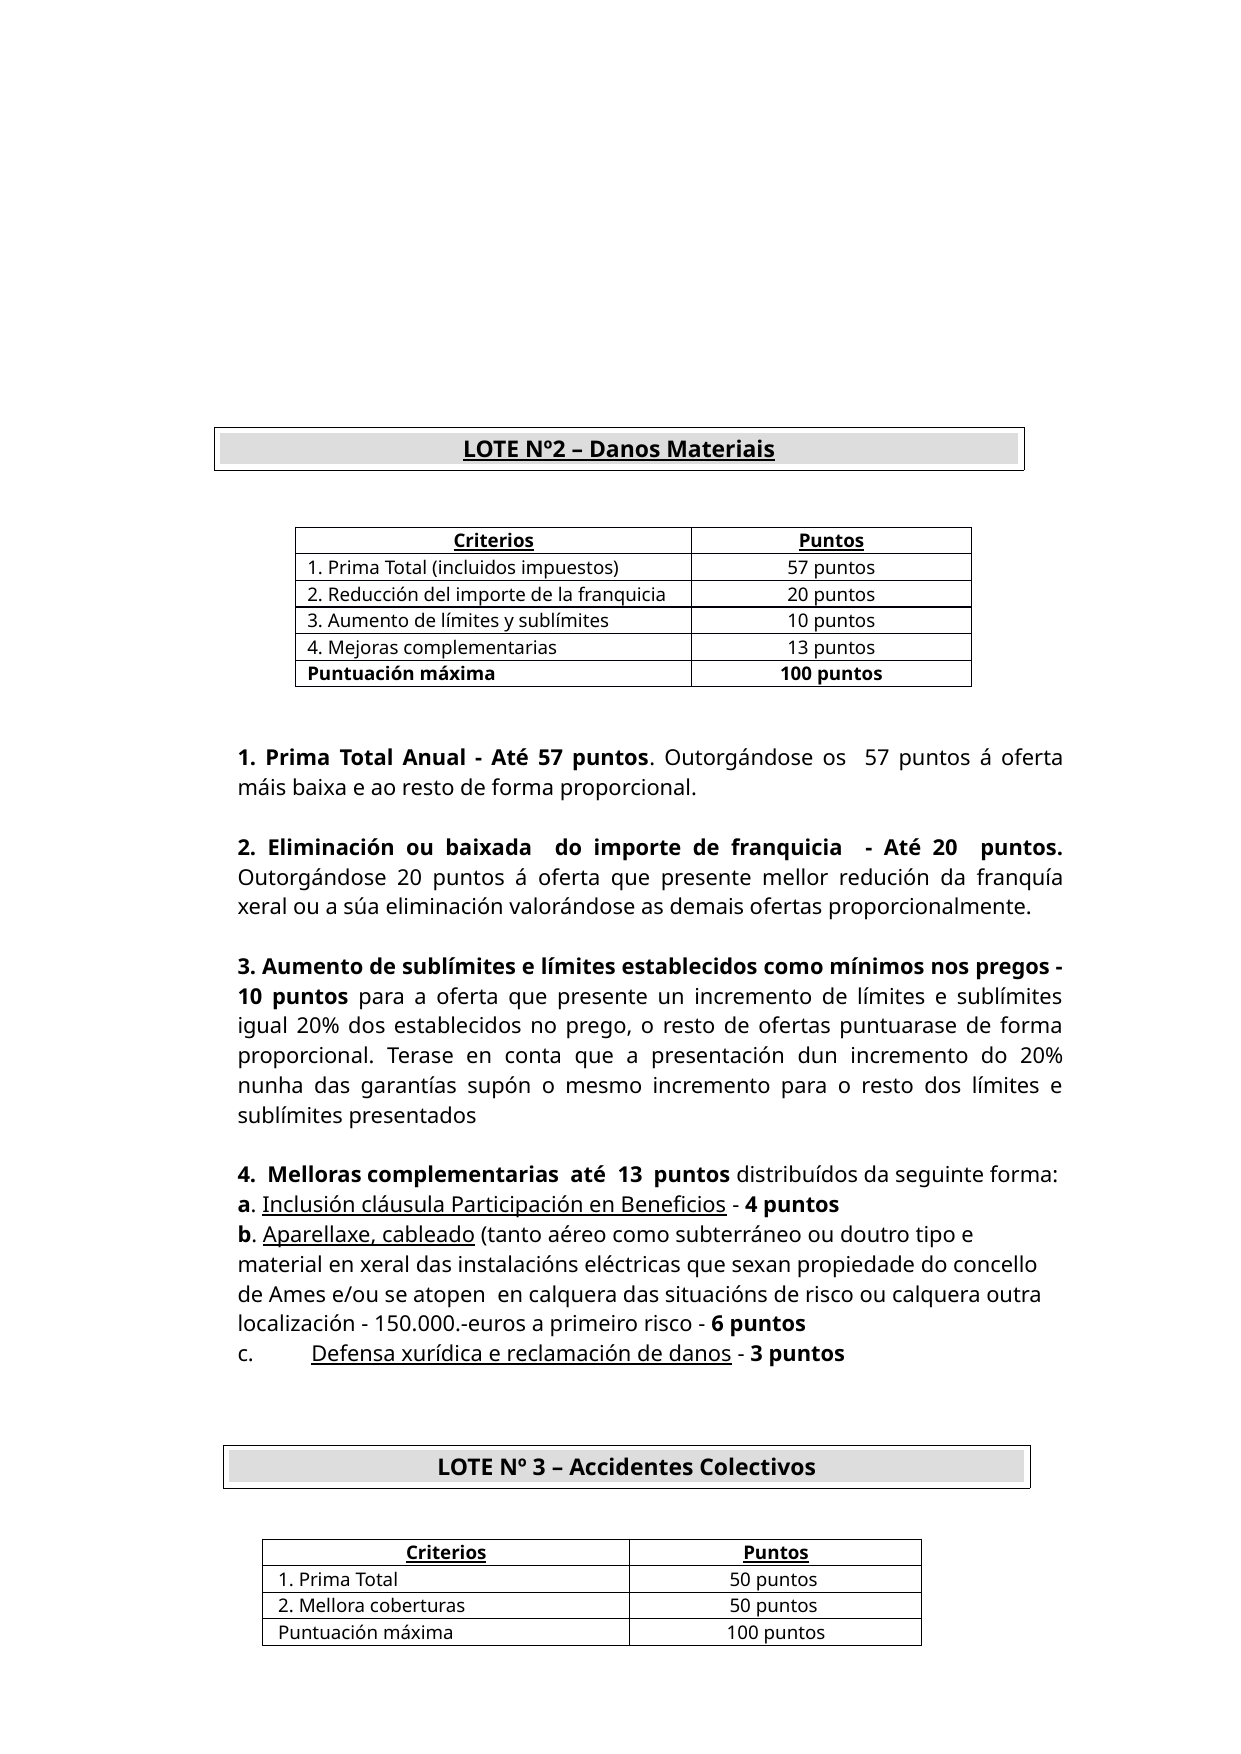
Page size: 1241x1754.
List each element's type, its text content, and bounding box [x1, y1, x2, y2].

table_cell 4. Mejoras complementarias [296, 634, 691, 659]
list Defensa xurídica e reclamación de danos - 3 puntos [237, 1338, 1064, 1368]
text 1. Prima Total Anual - Até 57 puntos. Outorgándose os 57 puntos á oferta máis baixa e ao resto de forma proporcional. [237, 742, 1064, 802]
table_cell 13 puntos [692, 634, 971, 659]
table_header LOTE Nº2 – Danos Materiais [215, 428, 1024, 469]
text b. Aparellaxe, cableado (tanto aéreo como subterráneo ou doutro tipo e material en xeral das instalacións eléctricas que sexan propiedade do concello de Ames e/ou se atopen en calquera das situacións de risco ou calquera outra localización - 150.000.-euros a primeiro risco - 6 puntos [237, 1219, 1064, 1338]
table_cell 50 puntos [630, 1566, 921, 1592]
table_cell 10 puntos [692, 608, 971, 633]
table_cell Puntuación máxima [296, 661, 691, 686]
table_cell 57 puntos [692, 554, 971, 580]
table_header Puntos [692, 528, 971, 553]
table_header LOTE Nº 3 – Accidentes Colectivos [224, 1446, 1030, 1487]
table_header Puntos [630, 1540, 921, 1565]
table_cell 2. Reducción del importe de la franquicia [296, 581, 691, 606]
text 2. Eliminación ou baixada do importe de franquicia - Até 20 puntos. Outorgándose 20 puntos á oferta que presente mellor redución da franquía xeral ou a súa eliminación valorándose as demais ofertas proporcionalmente. [237, 832, 1064, 921]
table_cell 100 puntos [692, 661, 971, 686]
table_cell 1. Prima Total [263, 1566, 629, 1592]
table_header Criterios [263, 1540, 629, 1565]
table_cell 1. Prima Total (incluidos impuestos) [296, 554, 691, 580]
table_cell 20 puntos [692, 581, 971, 606]
table_cell Puntuación máxima [263, 1619, 629, 1645]
text a. Inclusión cláusula Participación en Beneficios - 4 puntos [237, 1189, 1064, 1219]
table_header Criterios [296, 528, 691, 553]
table_cell 3. Aumento de límites y sublímites [296, 608, 691, 633]
text 4. Melloras complementarias até 13 puntos distribuídos da seguinte forma: [237, 1159, 1064, 1189]
table_cell 100 puntos [630, 1619, 921, 1645]
table_cell 2. Mellora coberturas [263, 1593, 629, 1618]
table_cell 50 puntos [630, 1593, 921, 1618]
text 3. Aumento de sublímites e límites establecidos como mínimos nos pregos - 10 puntos para a oferta que presente un incremento de límites e sublímites igual 20% dos establecidos no prego, o resto de ofertas puntuarase de forma proporcional. Terase en conta que a presentación dun incremento do 20% nunha das garantías supón o mesmo incremento para o resto dos límites e sublímites presentados [237, 951, 1064, 1130]
